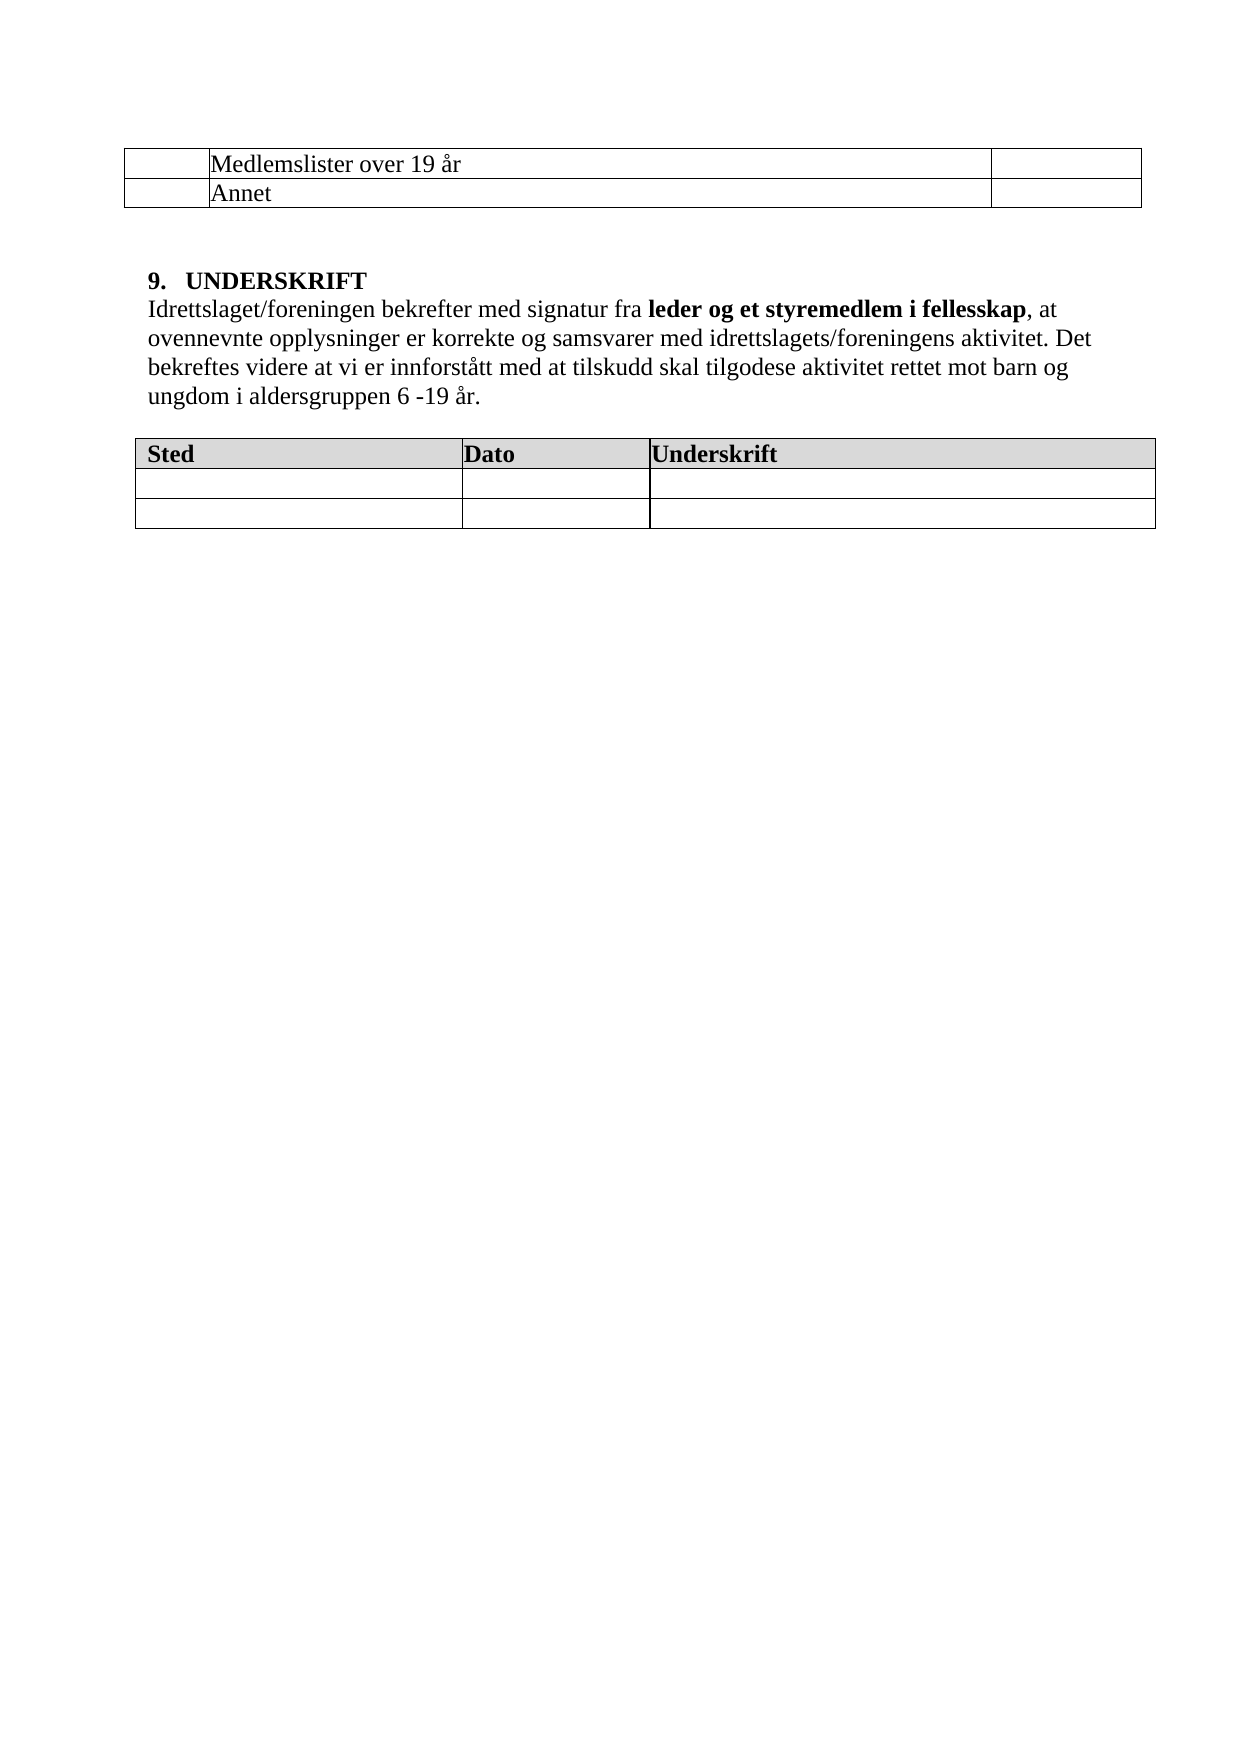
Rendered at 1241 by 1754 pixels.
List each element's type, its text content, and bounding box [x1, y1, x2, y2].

table_header Sted [136, 439, 462, 468]
list UNDERSKRIFT [148, 266, 1093, 294]
table_cell Annet [210, 179, 991, 207]
table_cell [651, 469, 1155, 498]
table_cell [992, 149, 1141, 177]
table_cell Medlemslister over 19 år [210, 149, 991, 177]
table_cell [125, 149, 209, 177]
table_cell [125, 179, 209, 207]
table_cell [463, 469, 649, 498]
text Idrettslaget/foreningen bekrefter med signatur fra leder og et styremedlem i fellesskap, at ovennevnte opplysninger er korrekte og samsvarer med idrettslagets/foreningens aktivitet. Det bekreftes videre at vi er innforstått med at tilskudd skal tilgodese aktivitet rettet mot barn og ungdom i aldersgruppen 6 -19 år. [148, 294, 1093, 409]
table_cell [136, 469, 462, 498]
table_cell [463, 499, 649, 528]
table_cell [136, 499, 462, 528]
table_header Underskrift [651, 439, 1155, 468]
table_cell [992, 179, 1141, 207]
table_cell [651, 499, 1155, 528]
table_header Dato [463, 439, 649, 468]
